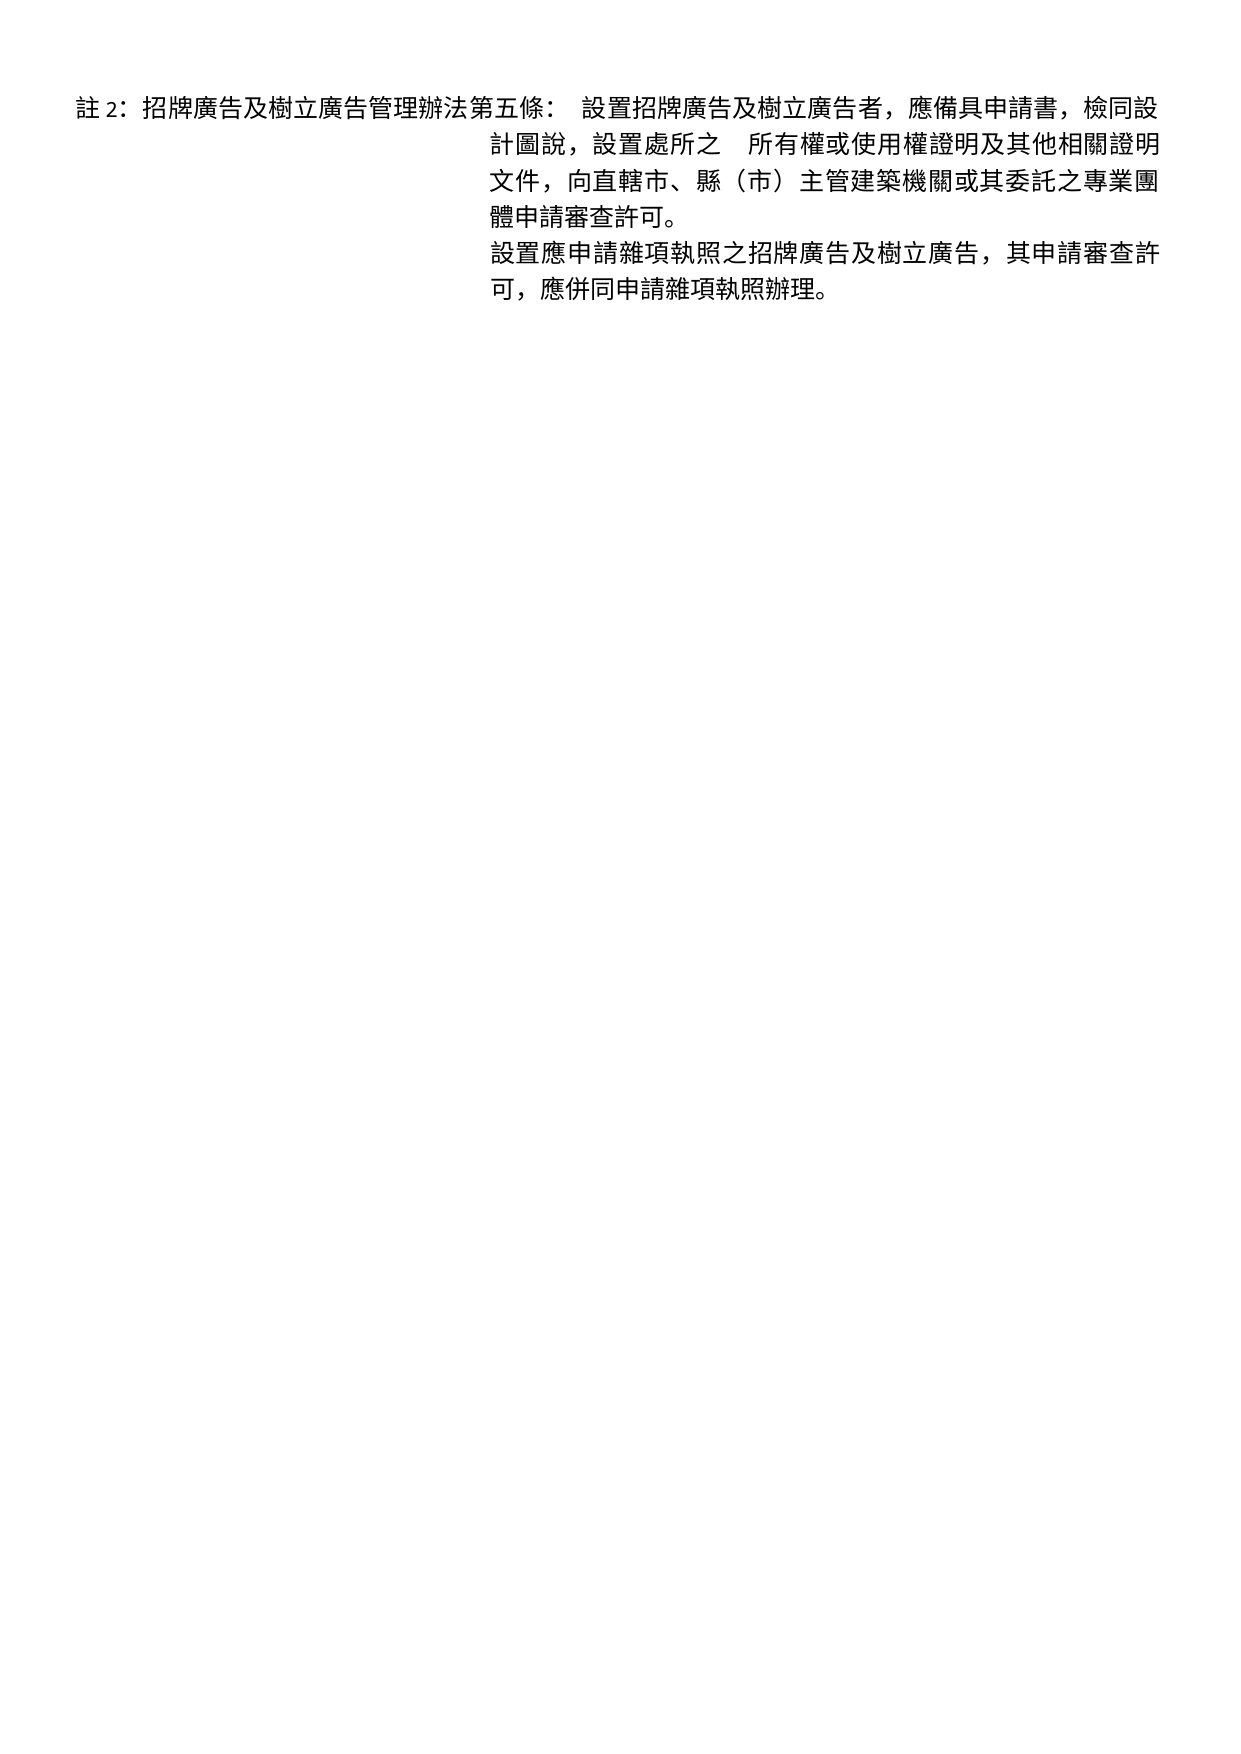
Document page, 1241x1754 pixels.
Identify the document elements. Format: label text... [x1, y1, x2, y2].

text 設置應申請雜項執照之招牌廣告及樹立廣告，其申請審查許可，應併同申請雜項執照辦理。 [490, 234, 1163, 306]
text 註2：招牌廣告及樹立廣告管理辦法第五條： 設置招牌廣告及樹立廣告者，應備具申請書，檢同設計圖說，設置處所之 所有權或使用權證明及其他相關證明文件，向直轄市、縣（市）主管建築機關或其委託之專業團體申請審查許可。 [75, 89, 1163, 234]
